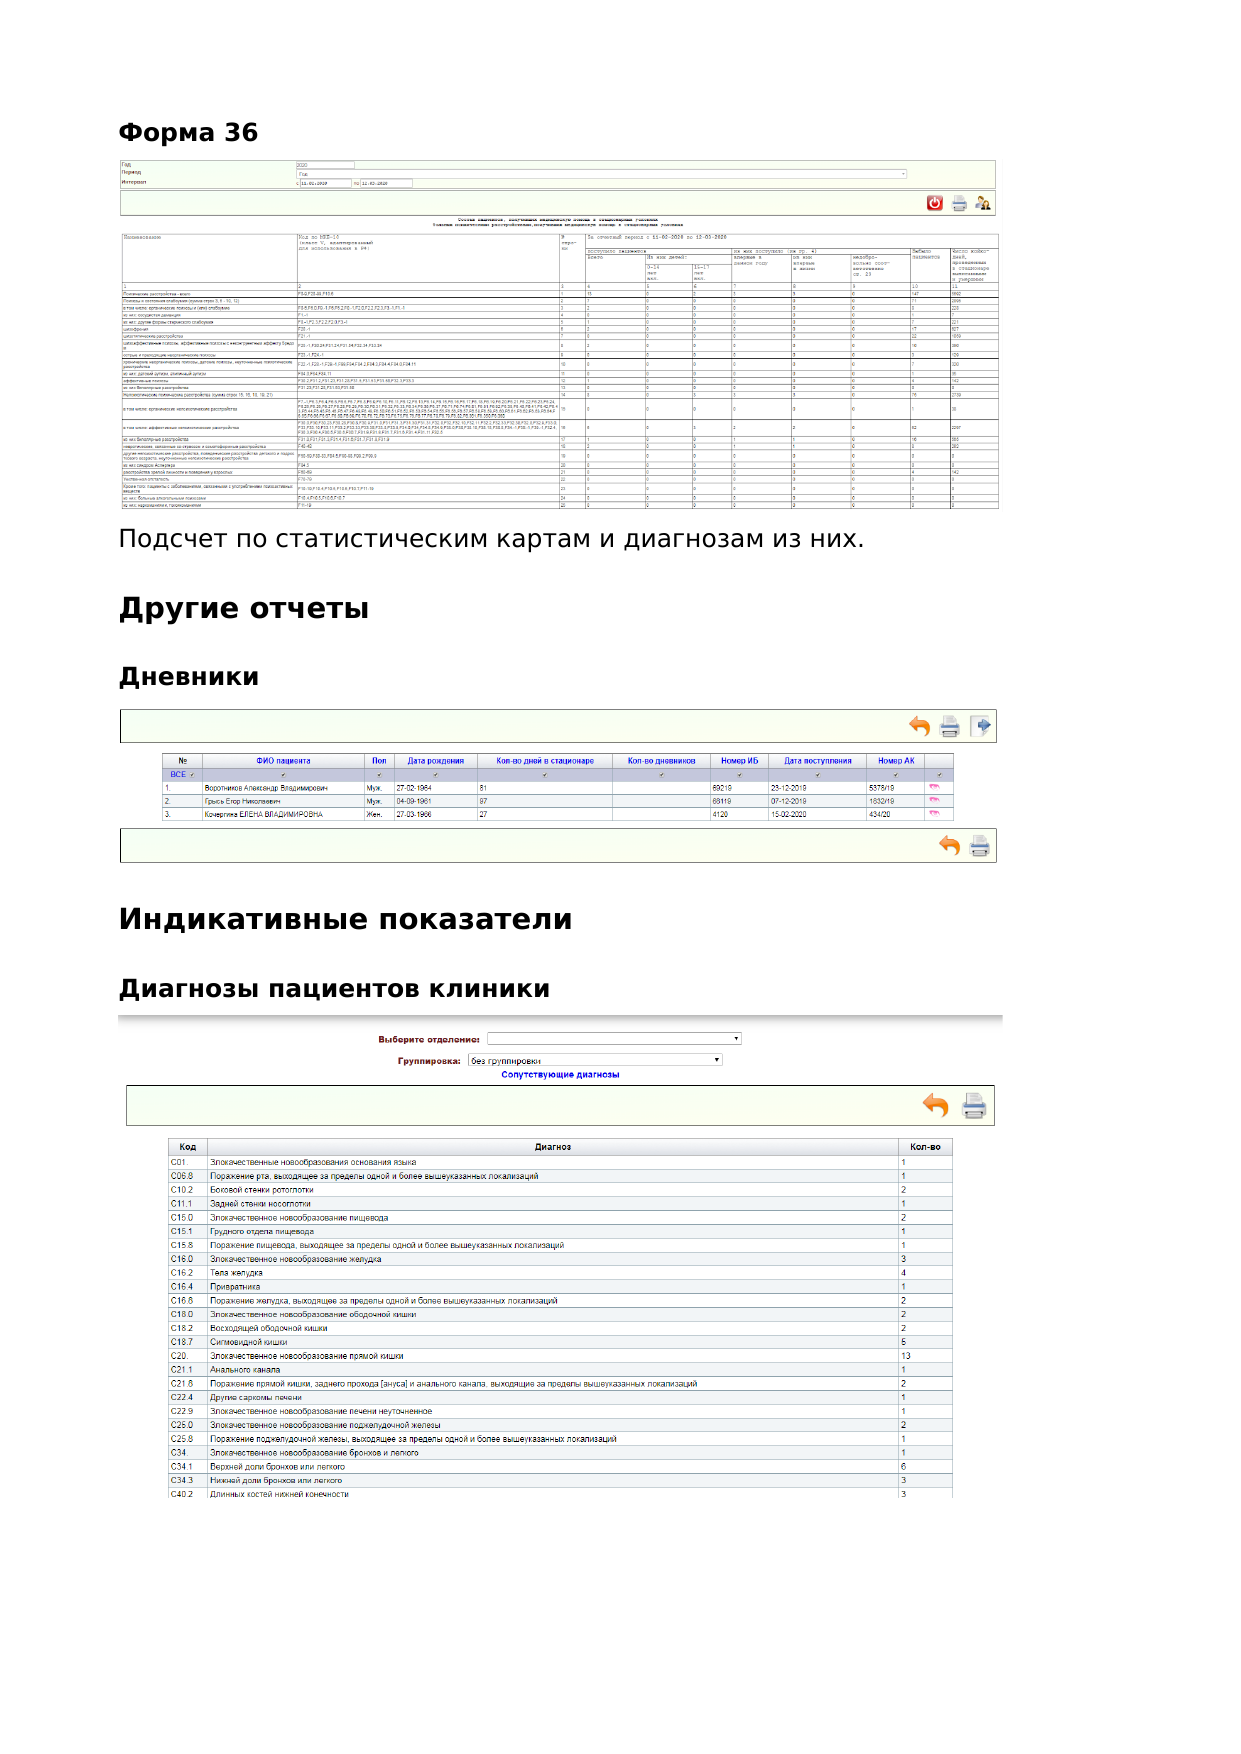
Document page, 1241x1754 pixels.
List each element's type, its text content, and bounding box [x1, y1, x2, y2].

subtitle Диагнозы пациентов клиники [118, 974, 1122, 1003]
subtitle Форма 36 [118, 118, 1122, 147]
text Подсчет по статистическим картам и диагнозам из них. [118, 524, 1122, 553]
picture [118, 704, 1003, 866]
subtitle Индикативные показатели [118, 903, 1122, 937]
subtitle Другие отчеты [118, 591, 1122, 625]
picture [118, 159, 1003, 512]
subtitle Дневники [118, 662, 1122, 692]
picture [118, 1015, 1003, 1498]
